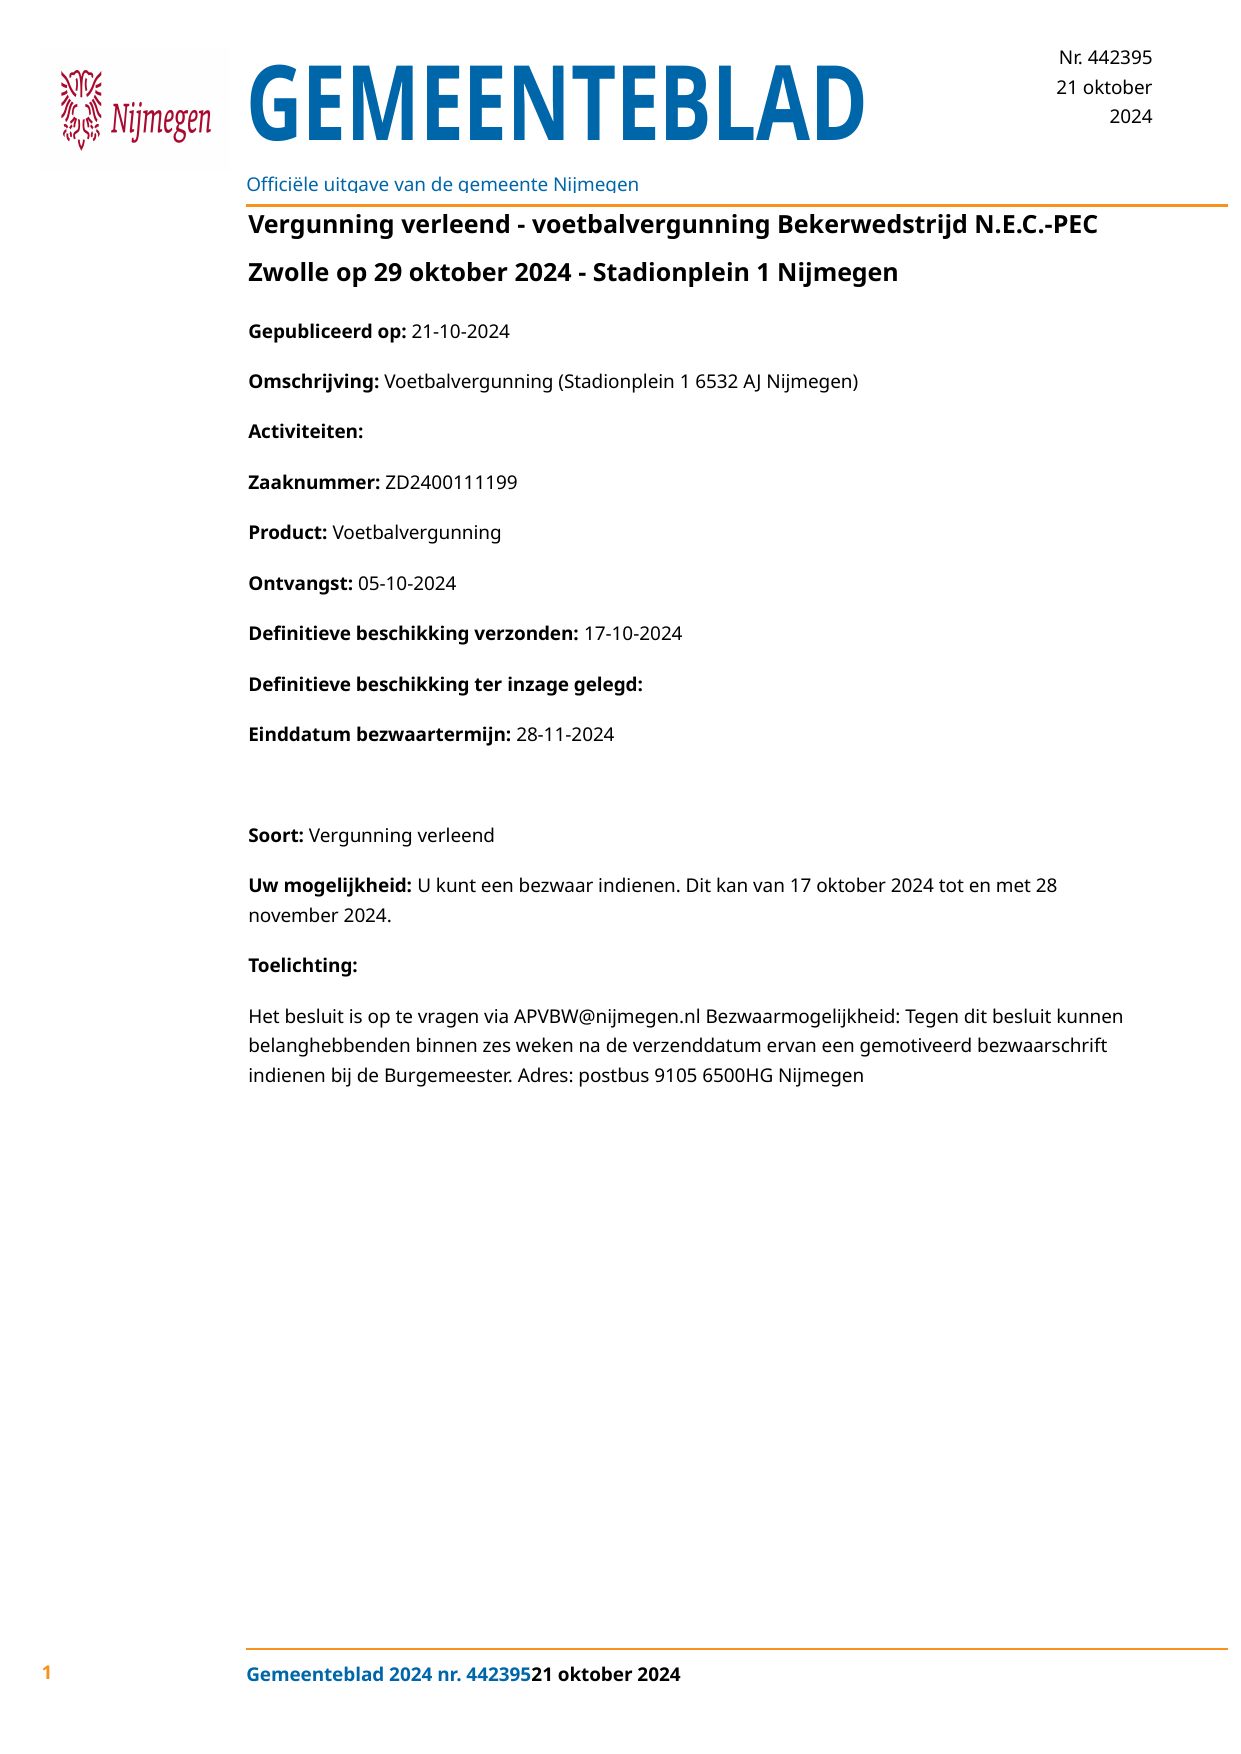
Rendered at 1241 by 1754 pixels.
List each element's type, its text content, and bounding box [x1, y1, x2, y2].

picture [41, 47, 231, 172]
text Product: Voetbalvergunning [248, 519, 1152, 545]
text Uw mogelijkheid: U kunt een bezwaar indienen. Dit kan van 17 oktober 2024 tot en met 28 november 2024. [248, 872, 1152, 928]
text Einddatum bezwaartermijn: 28-11-2024 [248, 721, 1152, 747]
text Activiteiten: [248, 419, 1152, 444]
text Toelichting: [248, 952, 1152, 978]
text Soort: Vergunning verleend [248, 822, 1152, 848]
text Omschrijving: Voetbalvergunning (Stadionplein 1 6532 AJ Nijmegen) [248, 368, 1152, 394]
text Vergunning verleend - voetbalvergunning Bekerwedstrijd N.E.C.-PEC Zwolle op 29 oktober 2024 - Stadionplein 1 Nijmegen [248, 207, 1152, 288]
text Zaaknummer: ZD2400111199 [248, 469, 1152, 495]
text Gepubliceerd op: 21-10-2024 [248, 318, 1152, 344]
text Het besluit is op te vragen via APVBW@nijmegen.nl Bezwaarmogelijkheid: Tegen dit besluit kunnen belanghebbenden binnen zes weken na de verzenddatum ervan een gemotiveerd bezwaarschrift indienen bij de Burgemeester. Adres: postbus 9105 6500HG Nijmegen [248, 1003, 1152, 1088]
text Ontvangst: 05-10-2024 [248, 570, 1152, 596]
text Definitieve beschikking verzonden: 17-10-2024 [248, 620, 1152, 646]
text Definitieve beschikking ter inzage gelegd: [248, 671, 1152, 697]
